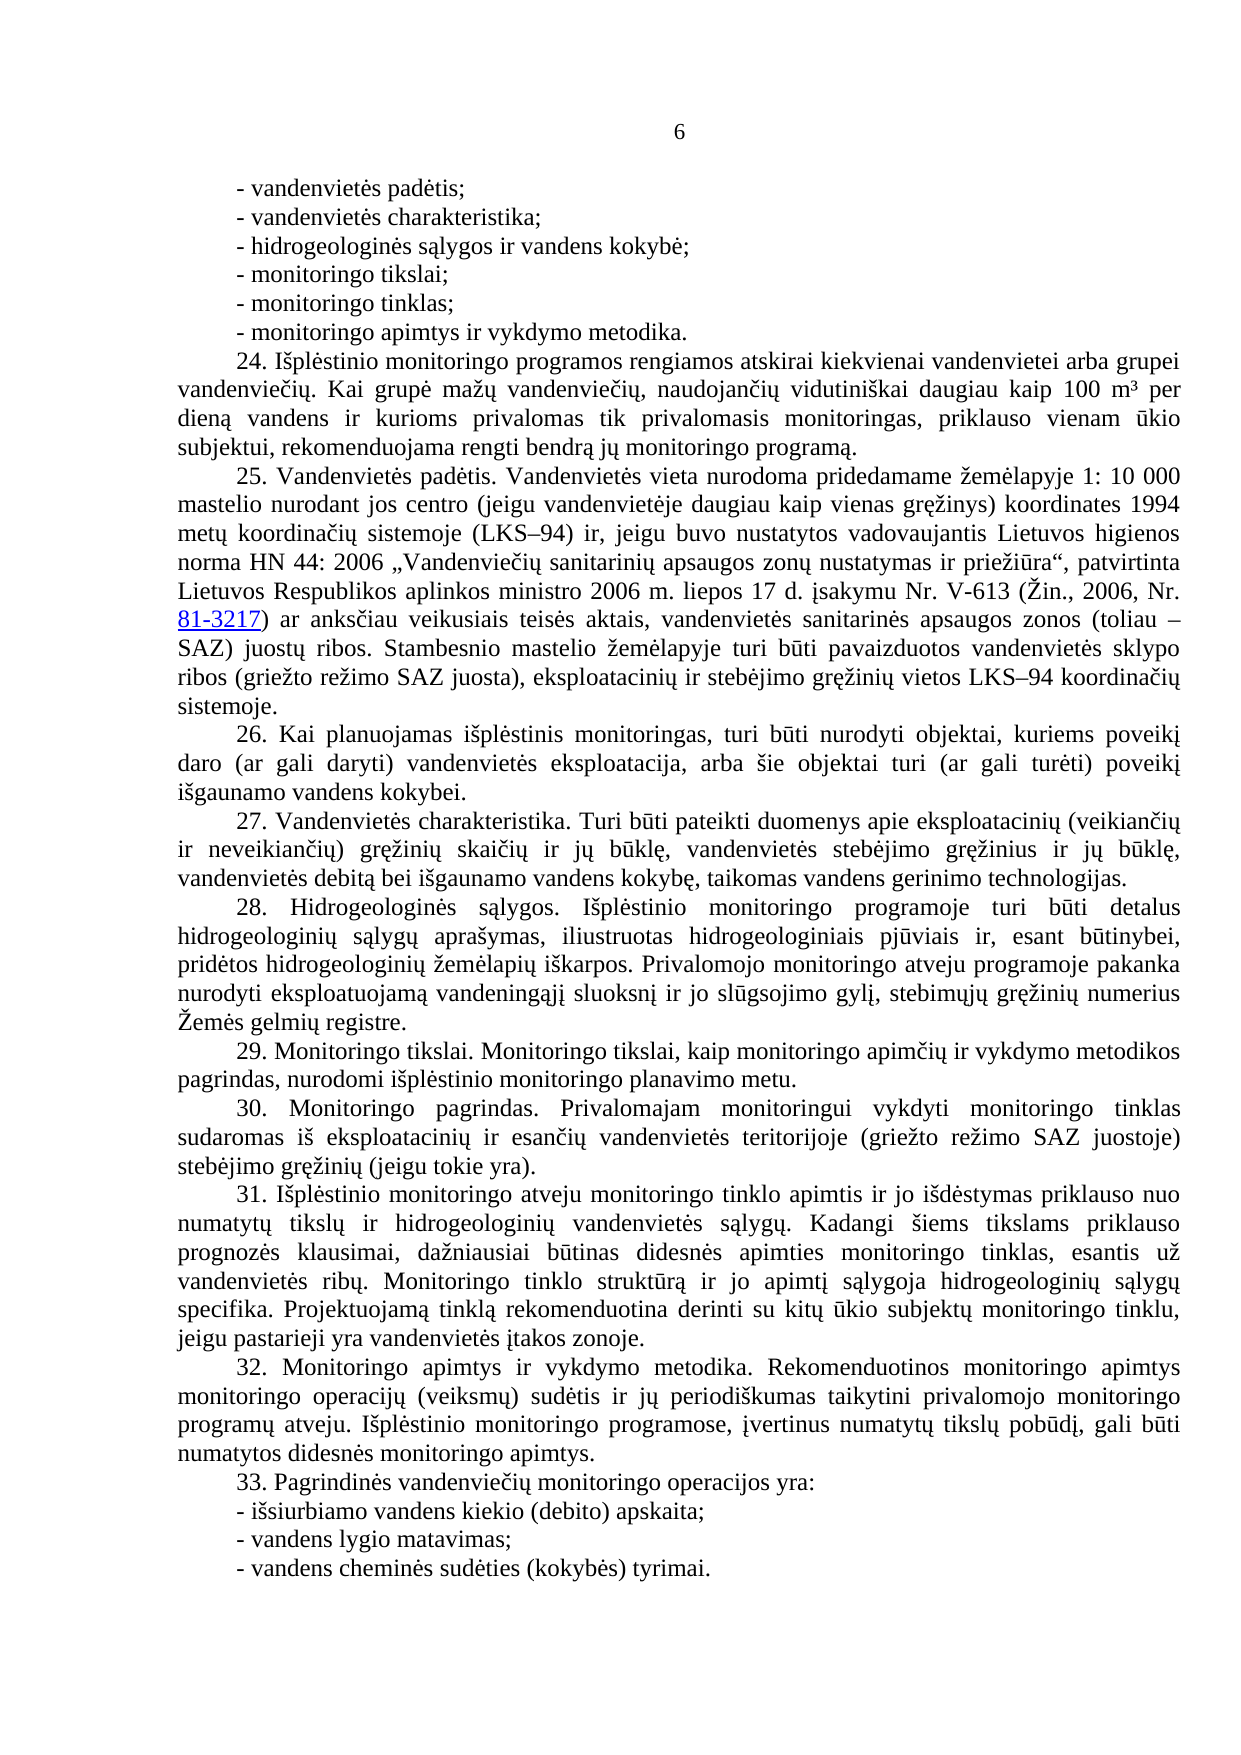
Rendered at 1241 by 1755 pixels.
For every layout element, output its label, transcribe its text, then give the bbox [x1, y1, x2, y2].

text - monitoringo apimtys ir vykdymo metodika. [177, 317, 1181, 346]
text - vandens lygio matavimas; [177, 1524, 1181, 1553]
text - vandenvietės charakteristika; [177, 202, 1181, 231]
text - vandens cheminės sudėties (kokybės) tyrimai. [177, 1553, 1181, 1582]
text 29. Monitoringo tikslai. Monitoringo tikslai, kaip monitoringo apimčių ir vykdymo metodikos pagrindas, nurodomi išplėstinio monitoringo planavimo metu. [177, 1036, 1181, 1093]
text 24. Išplėstinio monitoringo programos rengiamos atskirai kiekvienai vandenvietei arba grupei vandenviečių. Kai grupė mažų vandenviečių, naudojančių vidutiniškai daugiau kaip 100 m³ per dieną vandens ir kurioms privalomas tik privalomasis monitoringas, priklauso vienam ūkio subjektui, rekomenduojama rengti bendrą jų monitoringo programą. [177, 346, 1181, 461]
text - išsiurbiamo vandens kiekio (debito) apskaita; [177, 1496, 1181, 1524]
text - monitoringo tikslai; [177, 259, 1181, 288]
text - monitoringo tinklas; [177, 288, 1181, 317]
text 32. Monitoringo apimtys ir vykdymo metodika. Rekomenduotinos monitoringo apimtys monitoringo operacijų (veiksmų) sudėtis ir jų periodiškumas taikytini privalomojo monitoringo programų atveju. Išplėstinio monitoringo programose, įvertinus numatytų tikslų pobūdį, gali būti numatytos didesnės monitoringo apimtys. [177, 1352, 1181, 1467]
text 27. Vandenvietės charakteristika. Turi būti pateikti duomenys apie eksploatacinių (veikiančių ir neveikiančių) gręžinių skaičių ir jų būklę, vandenvietės stebėjimo gręžinius ir jų būklę, vandenvietės debitą bei išgaunamo vandens kokybę, taikomas vandens gerinimo technologijas. [177, 806, 1181, 892]
text 28. Hidrogeologinės sąlygos. Išplėstinio monitoringo programoje turi būti detalus hidrogeologinių sąlygų aprašymas, iliustruotas hidrogeologiniais pjūviais ir, esant būtinybei, pridėtos hidrogeologinių žemėlapių iškarpos. Privalomojo monitoringo atveju programoje pakanka nurodyti eksploatuojamą vandeningąjį sluoksnį ir jo slūgsojimo gylį, stebimųjų gręžinių numerius Žemės gelmių registre. [177, 892, 1181, 1036]
text 26. Kai planuojamas išplėstinis monitoringas, turi būti nurodyti objektai, kuriems poveikį daro (ar gali daryti) vandenvietės eksploatacija, arba šie objektai turi (ar gali turėti) poveikį išgaunamo vandens kokybei. [177, 719, 1181, 806]
text - vandenvietės padėtis; [177, 173, 1181, 202]
text 30. Monitoringo pagrindas. Privalomajam monitoringui vykdyti monitoringo tinklas sudaromas iš eksploatacinių ir esančių vandenvietės teritorijoje (griežto režimo SAZ juostoje) stebėjimo gręžinių (jeigu tokie yra). [177, 1093, 1181, 1179]
text 31. Išplėstinio monitoringo atveju monitoringo tinklo apimtis ir jo išdėstymas priklauso nuo numatytų tikslų ir hidrogeologinių vandenvietės sąlygų. Kadangi šiems tikslams priklauso prognozės klausimai, dažniausiai būtinas didesnės apimties monitoringo tinklas, esantis už vandenvietės ribų. Monitoringo tinklo struktūrą ir jo apimtį sąlygoja hidrogeologinių sąlygų specifika. Projektuojamą tinklą rekomenduotina derinti su kitų ūkio subjektų monitoringo tinklu, jeigu pastarieji yra vandenvietės įtakos zonoje. [177, 1179, 1181, 1352]
text 33. Pagrindinės vandenviečių monitoringo operacijos yra: [177, 1467, 1181, 1496]
text - hidrogeologinės sąlygos ir vandens kokybė; [177, 231, 1181, 259]
text 25. Vandenvietės padėtis. Vandenvietės vieta nurodoma pridedamame žemėlapyje 1: 10 000 mastelio nurodant jos centro (jeigu vandenvietėje daugiau kaip vienas gręžinys) koordinates 1994 metų koordinačių sistemoje (LKS–94) ir, jeigu buvo nustatytos vadovaujantis Lietuvos higienos norma HN 44: 2006 „Vandenviečių sanitarinių apsaugos zonų nustatymas ir priežiūra“, patvirtinta Lietuvos Respublikos aplinkos ministro 2006 m. liepos 17 d. įsakymu Nr. V-613 (Žin., 2006, Nr. 81-3217) ar anksčiau veikusiais teisės aktais, vandenvietės sanitarinės apsaugos zonos (toliau – SAZ) juostų ribos. Stambesnio mastelio žemėlapyje turi būti pavaizduotos vandenvietės sklypo ribos (griežto režimo SAZ juosta), eksploatacinių ir stebėjimo gręžinių vietos LKS–94 koordinačių sistemoje. [177, 461, 1181, 719]
